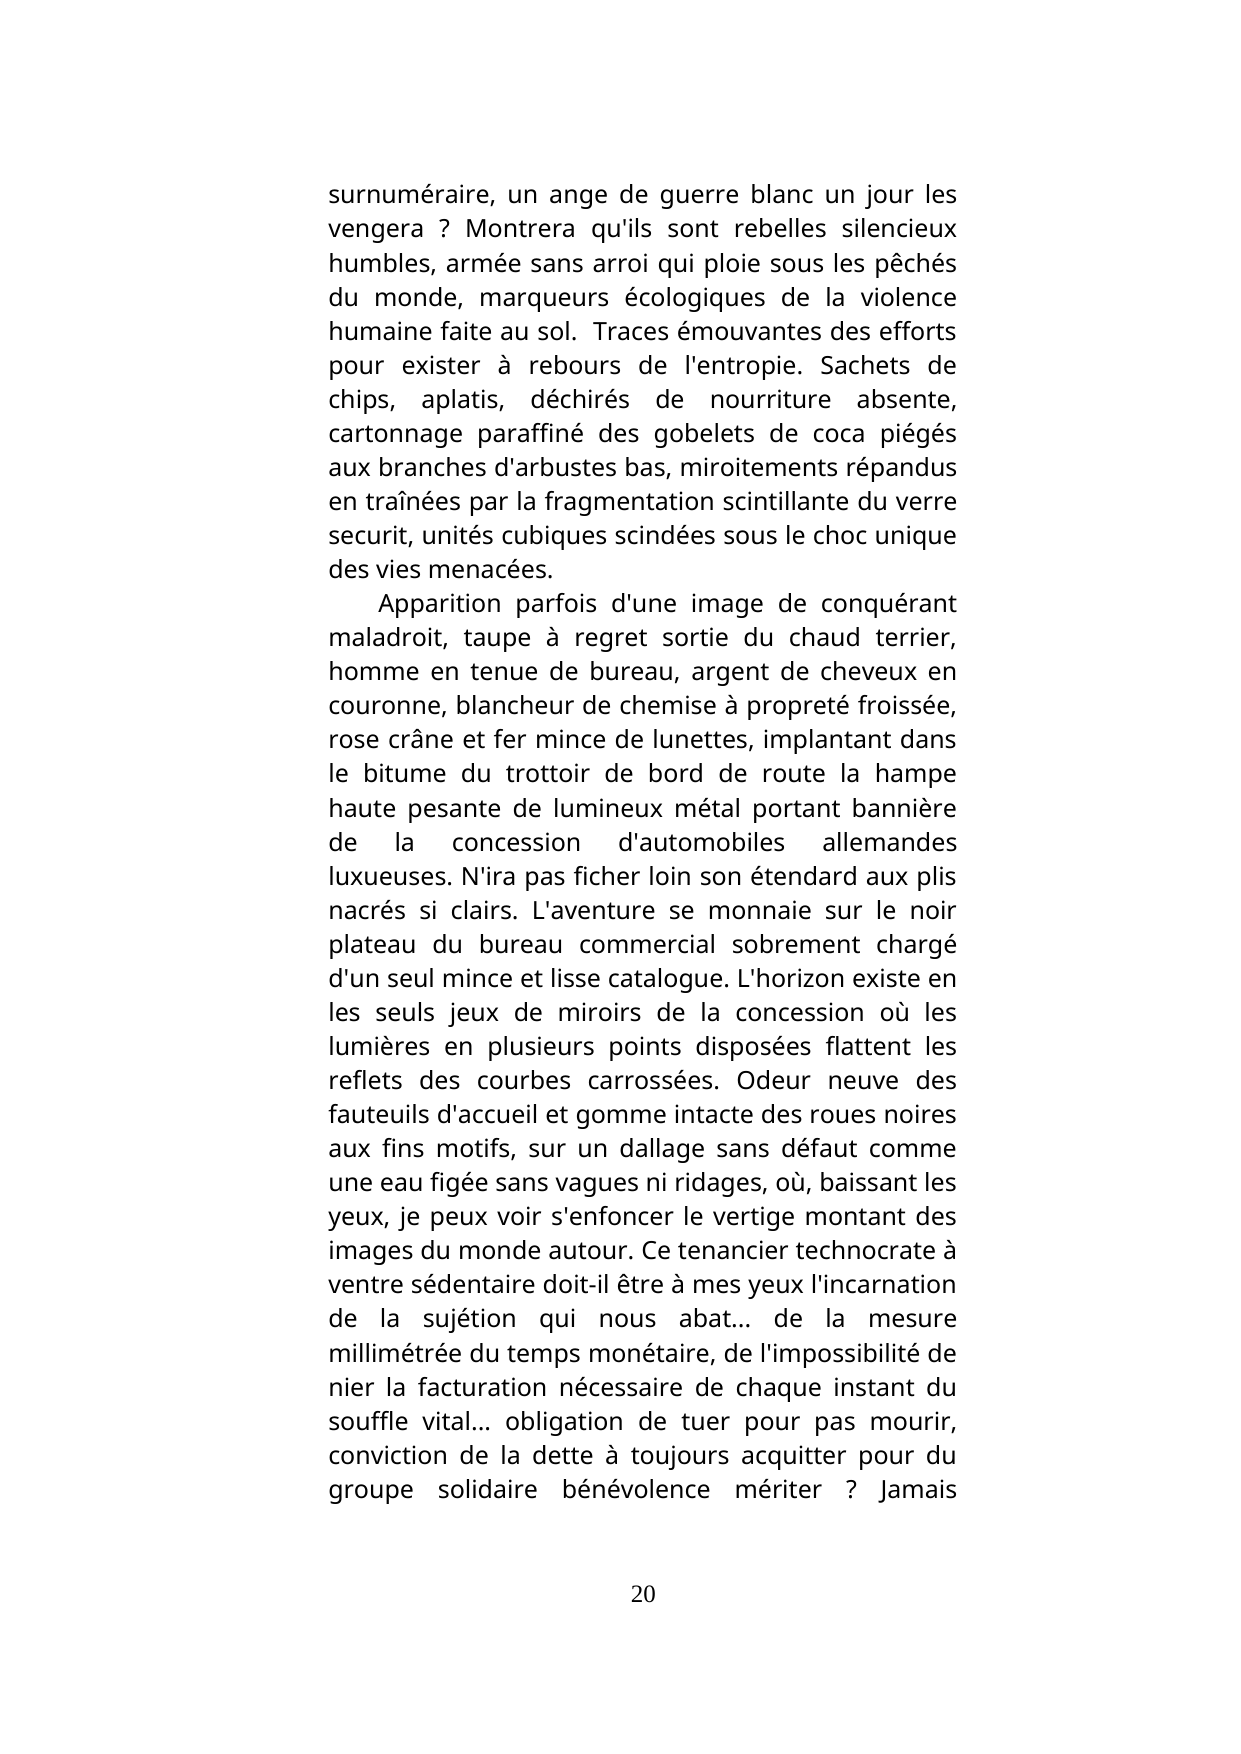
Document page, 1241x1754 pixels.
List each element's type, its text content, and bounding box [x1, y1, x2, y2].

text surnuméraire, un ange de guerre blanc un jour les vengera ? Montrera qu'ils sont rebelles silencieux humbles, armée sans arroi qui ploie sous les pêchés du monde, marqueurs écologiques de la violence humaine faite au sol. Traces émouvantes des efforts pour exister à rebours de l'entropie. Sachets de chips, aplatis, déchirés de nourriture absente, cartonnage paraffiné des gobelets de coca piégés aux branches d'arbustes bas, miroitements répandus en traînées par la fragmentation scintillante du verre securit, unités cubiques scindées sous le choc unique des vies menacées. [328, 177, 958, 586]
text Apparition parfois d'une image de conquérant maladroit, taupe à regret sortie du chaud terrier, homme en tenue de bureau, argent de cheveux en couronne, blancheur de chemise à propreté froissée, rose crâne et fer mince de lunettes, implantant dans le bitume du trottoir de bord de route la hampe haute pesante de lumineux métal portant bannière de la concession d'automobiles allemandes luxueuses. N'ira pas ficher loin son étendard aux plis nacrés si clairs. L'aventure se monnaie sur le noir plateau du bureau commercial sobrement chargé d'un seul mince et lisse catalogue. L'horizon existe en les seuls jeux de miroirs de la concession où les lumières en plusieurs points disposées flattent les reflets des courbes carrossées. Odeur neuve des fauteuils d'accueil et gomme intacte des roues noires aux fins motifs, sur un dallage sans défaut comme une eau figée sans vagues ni ridages, où, baissant les yeux, je peux voir s'enfoncer le vertige montant des images du monde autour. Ce tenancier technocrate à ventre sédentaire doit-il être à mes yeux l'incarnation de la sujétion qui nous abat... de la mesure millimétrée du temps monétaire, de l'impossibilité de nier la facturation nécessaire de chaque instant du souffle vital... obligation de tuer pour pas mourir, conviction de la dette à toujours acquitter pour du groupe solidaire bénévolence mériter ? Jamais [328, 586, 958, 1506]
